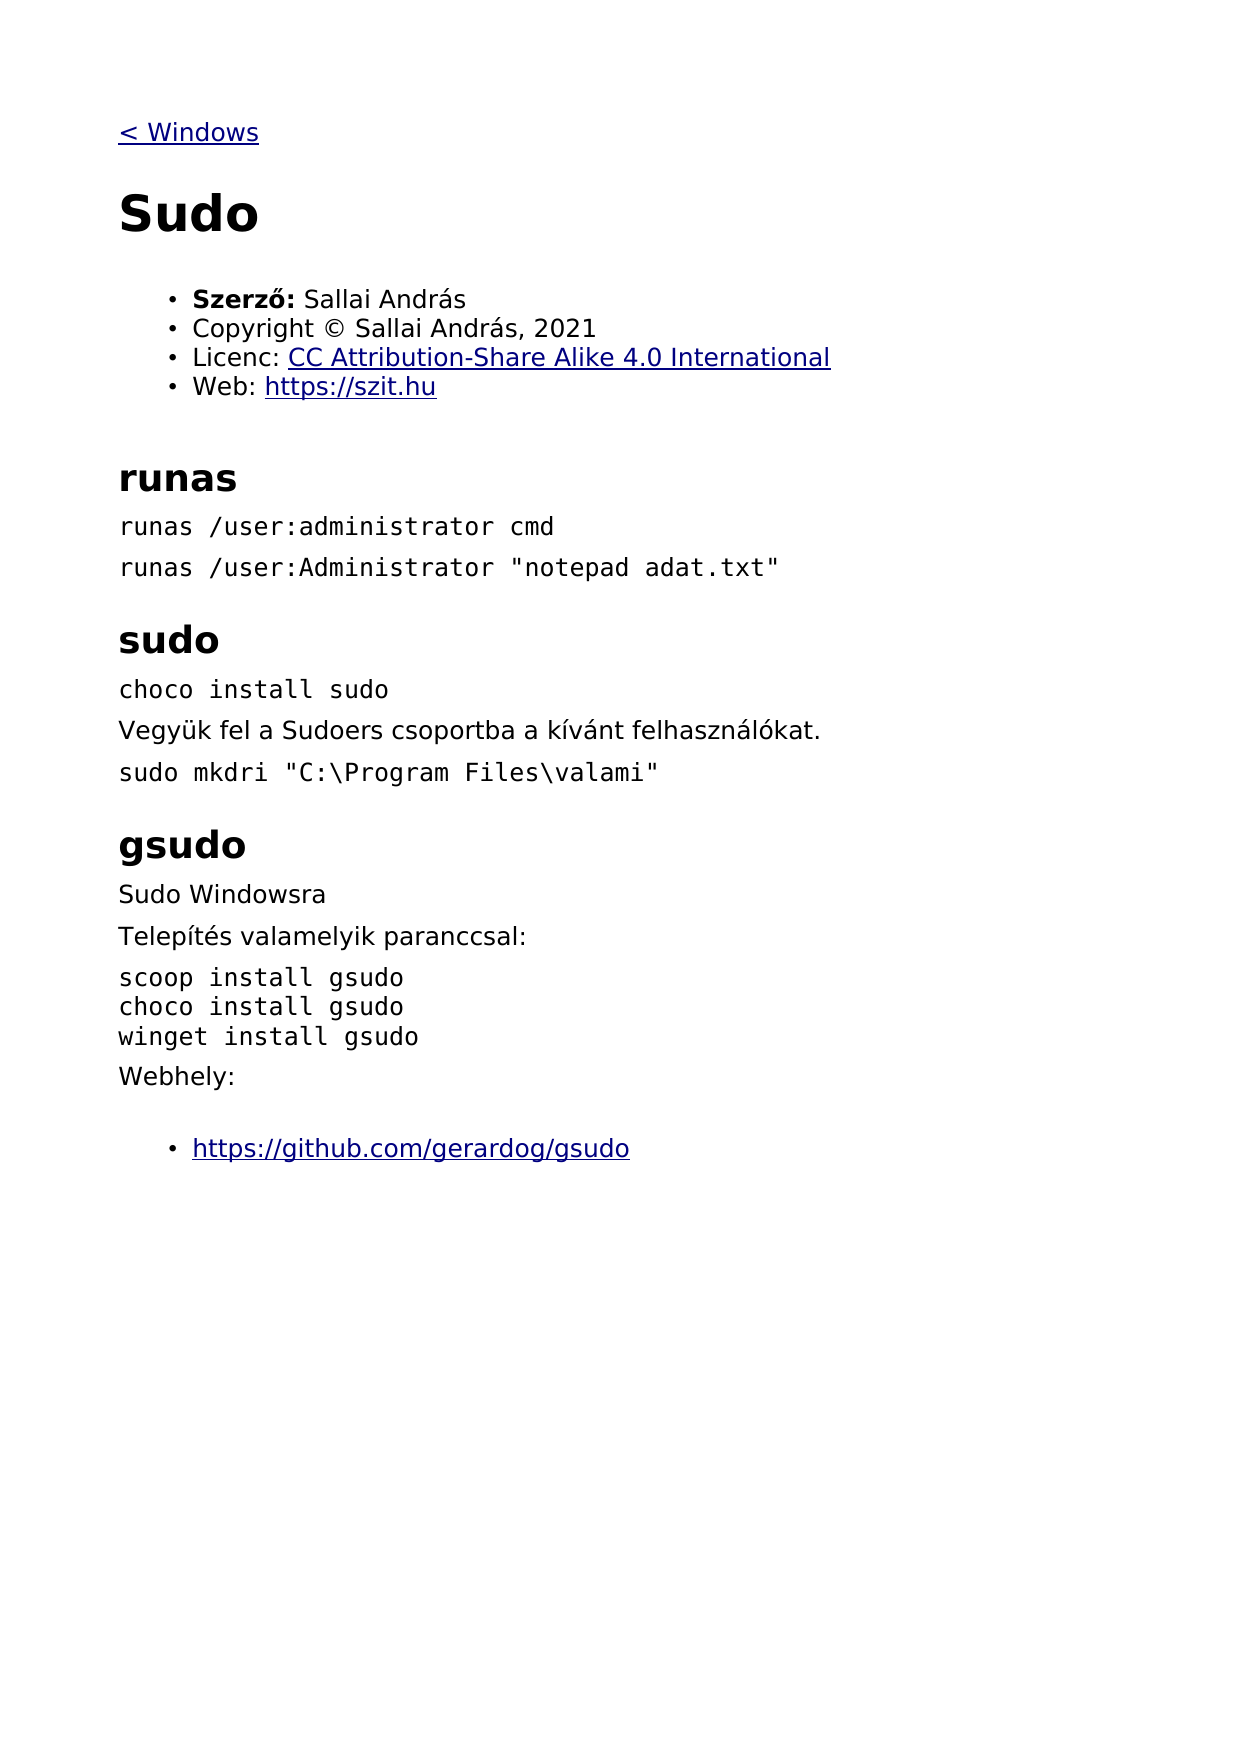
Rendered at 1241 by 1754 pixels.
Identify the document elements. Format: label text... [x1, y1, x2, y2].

text Webhely: [118, 1063, 1122, 1092]
text Telepítés valamelyik paranccsal: [118, 922, 1122, 951]
text < Windows [118, 118, 1122, 147]
list Web: https://szit.hu [177, 372, 1122, 402]
subtitle gsudo [118, 824, 1122, 867]
list https://github.com/gerardog/gsudo [177, 1134, 1122, 1163]
text runas /user:Administrator "notepad adat.txt" [118, 553, 1122, 582]
text sudo mkdri "C:\Program Files\valami" [118, 758, 1122, 787]
text Sudo Windowsra [118, 880, 1122, 909]
text scoop install gsudo choco install gsudo winget install gsudo [118, 963, 1122, 1051]
list Copyright © Sallai András, 2021 [177, 314, 1122, 343]
list Szerző: Sallai András [177, 285, 1122, 314]
text runas /user:administrator cmd [118, 512, 1122, 541]
subtitle runas [118, 456, 1122, 500]
text Vegyük fel a Sudoers csoportba a kívánt felhasználókat. [118, 716, 1122, 745]
list Licenc: CC Attribution-Share Alike 4.0 International [177, 343, 1122, 372]
subtitle Sudo [118, 185, 1122, 243]
text choco install sudo [118, 675, 1122, 704]
subtitle sudo [118, 619, 1122, 663]
